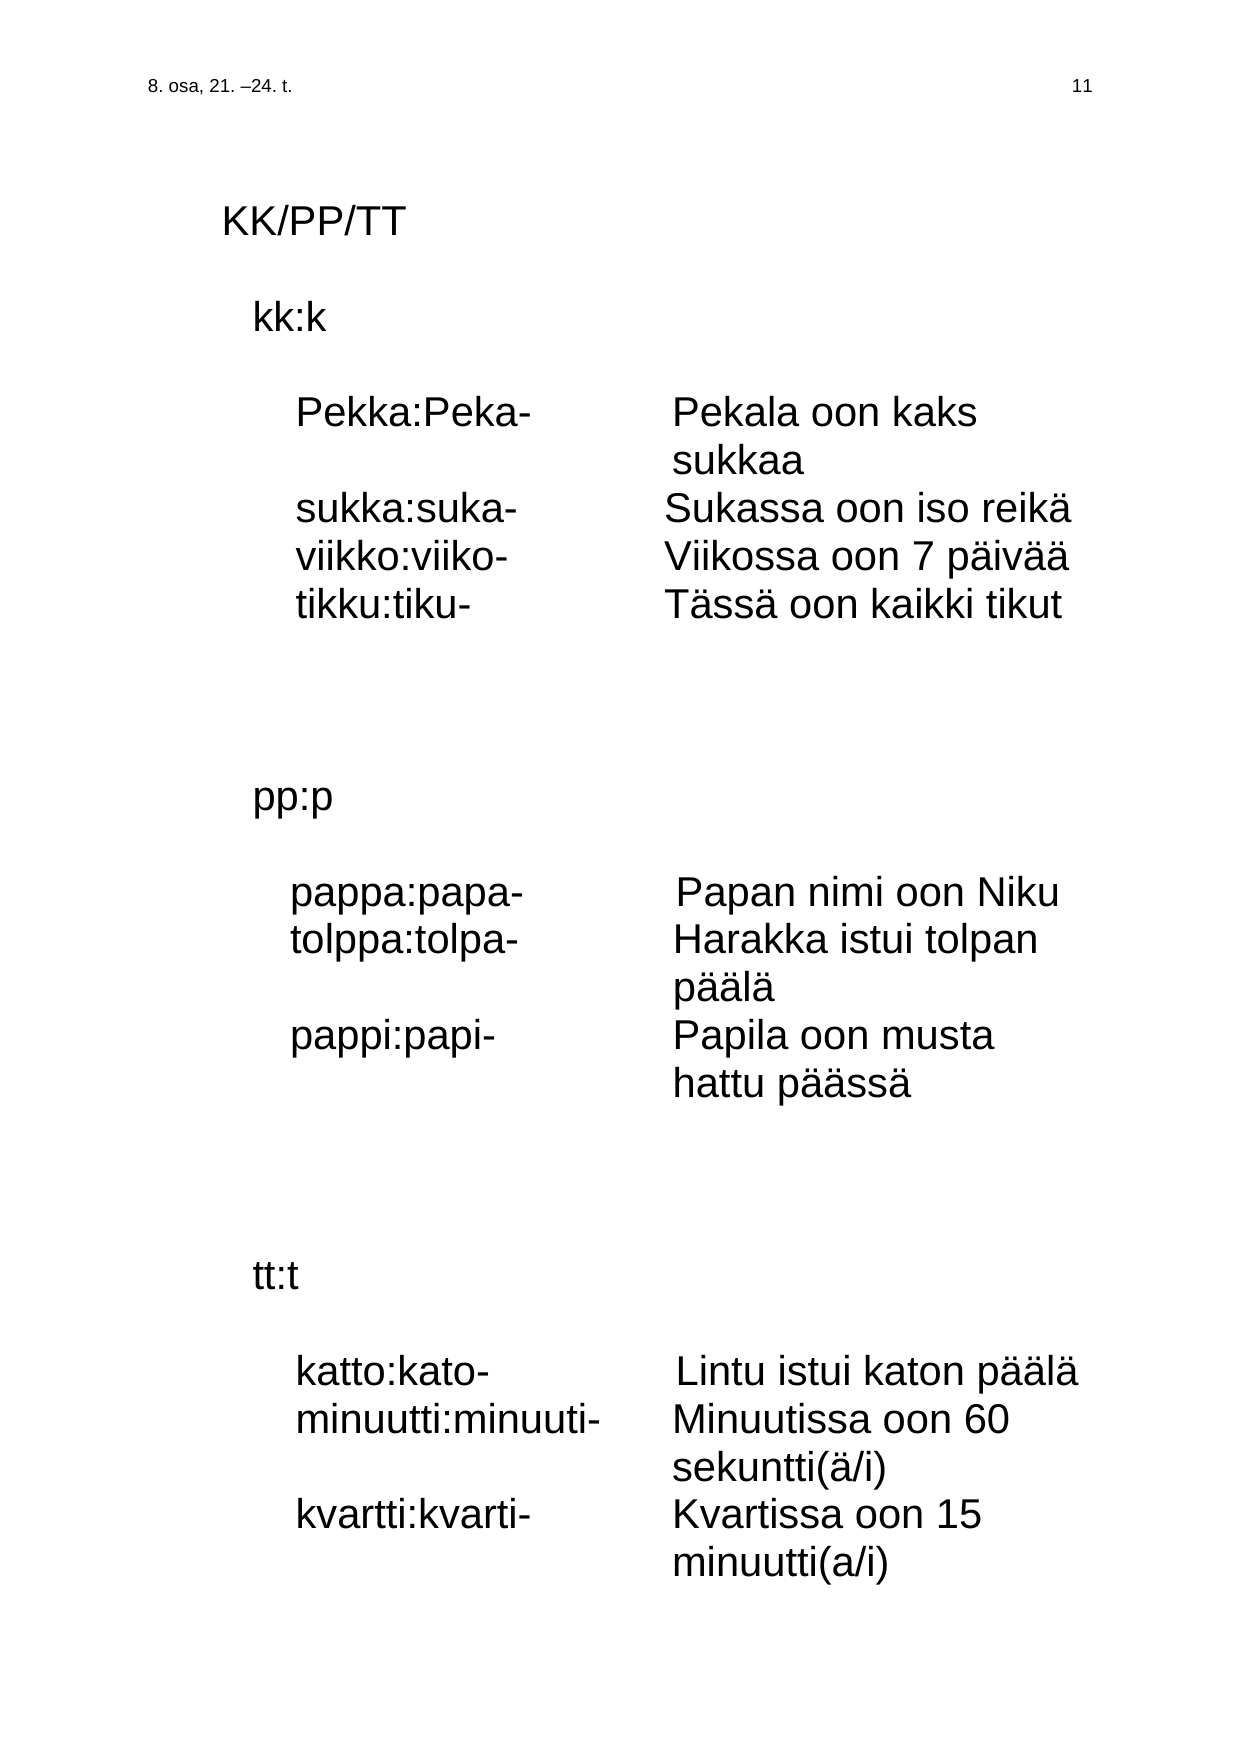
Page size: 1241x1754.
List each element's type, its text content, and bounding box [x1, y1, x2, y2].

text Pekka:Peka- Pekala oon kaks sukkaa [295, 388, 1093, 483]
text tikku:tiku- Tässä oon kaikki tikut [295, 579, 1093, 627]
text kvartti:kvarti- Kvartissa oon 15 minuutti(a/i) [295, 1490, 1093, 1586]
text minuutti:minuuti- Minuutissa oon 60 sekuntti(ä/i) [295, 1394, 1093, 1490]
text sukka:suka- Sukassa oon iso reikä [295, 483, 1093, 531]
text tolppa:tolpa- Harakka istui tolpan päälä [290, 915, 1093, 1011]
text pp:p [252, 771, 1093, 819]
text tt:t [252, 1250, 1093, 1298]
text katto:kato- Lintu istui katon päälä [295, 1346, 1093, 1394]
text KK/PP/TT [148, 196, 1093, 244]
text pappi:papi- Papila oon musta hattu päässä [290, 1011, 1093, 1106]
text pappa:papa- Papan nimi oon Niku [290, 867, 1093, 915]
text viikko:viiko- Viikossa oon 7 päivää [295, 531, 1093, 579]
text kk:k [252, 292, 1093, 340]
